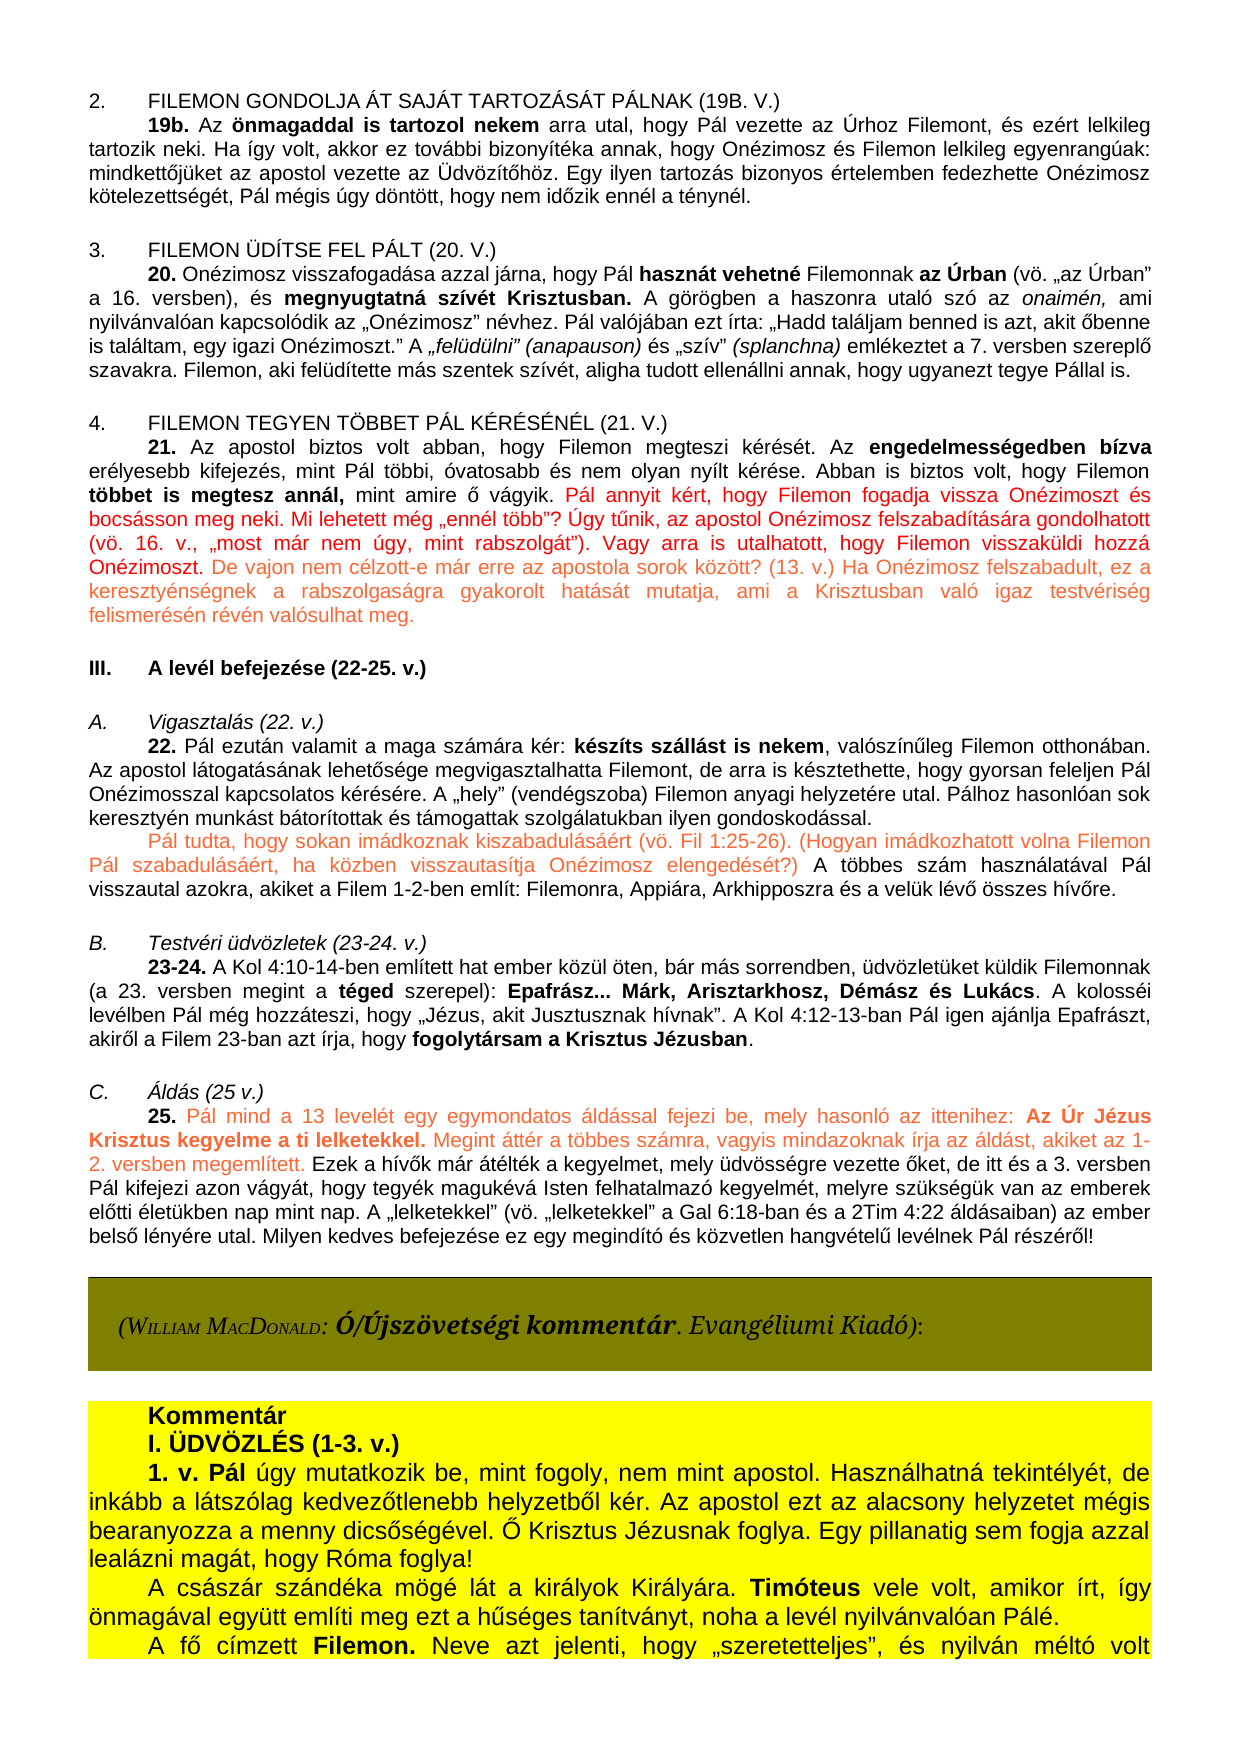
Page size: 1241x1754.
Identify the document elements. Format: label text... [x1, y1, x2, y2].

text 2. FILEMON GONDOLJA ÁT SAJÁT TARTOZÁSÁT PÁLNAK (19B. V.) [88, 88, 1152, 112]
text C. Áldás (25 v.) [88, 1080, 1152, 1104]
text A császár szándéka mögé lát a királyok Királyára. Timóteus vele volt, amikor írt, így önmagával együtt említi meg ezt a hűséges tanítványt, noha a levél nyilvánvalóan Pálé. [88, 1573, 1152, 1631]
text 3. FILEMON ÜDÍTSE FEL PÁLT (20. V.) [88, 238, 1152, 262]
text 1. v. Pál úgy mutatkozik be, mint fogoly, nem mint apostol. Használhatná tekintélyét, de inkább a látszólag kedvezőtlenebb helyzetből kér. Az apostol ezt az alacsony helyzetet mégis bearanyozza a menny dicsőségével. Ő Krisztus Jézusnak foglya. Egy pillanatig sem fogja azzal lealázni magát, hogy Róma foglya! [88, 1458, 1152, 1573]
text Pál tudta, hogy sokan imádkoznak kiszabadulásáért (vö. Fil 1:25-26). (Hogyan imádkozhatott volna Filemon Pál szabadulásáért, ha közben visszautasítja Onézimosz elengedését?) A többes szám használatával Pál visszautal azokra, akiket a Filem 1-2-ben említ: Filemonra, Appiára, Arkhipposzra és a velük lévő összes hívőre. [88, 829, 1152, 901]
text A fő címzett Filemon. Neve azt jelenti, hogy „szeretetteljes”, és nyilván méltó volt [88, 1631, 1152, 1659]
text 23-24. A Kol 4:10-14-ben említett hat ember közül öten, bár más sorrendben, üdvözletüket küldik Filemonnak (a 23. versben megint a téged szerepel): Epafrász... Márk, Arisztarkhosz, Démász és Lukács. A kolosséi levélben Pál még hozzáteszi, hogy „Jézus, akit Jusztusznak hívnak”. A Kol 4:12-13-ban Pál igen ajánlja Epafrászt, akiről a Filem 23-ban azt írja, hogy fogolytársam a Krisztus Jézusban. [88, 955, 1152, 1051]
text I. ÜDVÖZLÉS (1-3. v.) [88, 1429, 1152, 1458]
text Kommentár [88, 1401, 1152, 1429]
text A. Vigasztalás (22. v.) [88, 709, 1152, 733]
text 20. Onézimosz visszafogadása azzal járna, hogy Pál hasznát vehetné Filemonnak az Úrban (vö. „az Úrban” a 16. versben), és megnyugtatná szívét Krisztusban. A görögben a haszonra utaló szó az onaimén, ami nyilvánvalóan kapcsolódik az „Onézimosz” névhez. Pál valójában ezt írta: „Hadd találjam benned is azt, akit őbenne is találtam, egy igazi Onézimoszt.” A „felüdülni” (anapauson) és „szív” (splanchna) emlékeztet a 7. versben szereplő szavakra. Filemon, aki felüdítette más szentek szívét, aligha tudott ellenállni annak, hogy ugyanezt tegye Pállal is. [88, 262, 1152, 382]
text 21. Az apostol biztos volt abban, hogy Filemon megteszi kérését. Az engedelmességedben bízva erélyesebb kifejezés, mint Pál többi, óvatosabb és nem olyan nyílt kérése. Abban is biztos volt, hogy Filemon többet is megtesz annál, mint amire ő vágyik. Pál annyit kért, hogy Filemon fogadja vissza Onézimoszt és bocsásson meg neki. Mi lehetett még „ennél több”? Úgy tűnik, az apostol Onézimosz felszabadítására gondolhatott (vö. 16. v., „most már nem úgy, mint rabszolgát”). Vagy arra is utalhatott, hogy Filemon visszaküldi hozzá Onézimoszt. De vajon nem célzott‑e már erre az apostola sorok között? (13. v.) Ha Onézimosz felszabadult, ez a keresztyénségnek a rabszolgaságra gyakorolt hatását mutatja, ami a Krisztusban való igaz testvériség felismerésén révén valósulhat meg. [88, 435, 1152, 627]
text 22. Pál ezután valamit a maga számára kér: készíts szállást is nekem, valószínűleg Filemon otthonában. Az apostol látogatásának lehetősége megvigasztalhatta Filemont, de arra is késztethette, hogy gyorsan feleljen Pál Onézimosszal kapcsolatos kérésére. A „hely” (vendégszoba) Filemon anyagi helyzetére utal. Pálhoz hasonlóan sok keresztyén munkást bátorítottak és támogattak szolgálatukban ilyen gondoskodással. [88, 733, 1152, 829]
text 4. FILEMON TEGYEN TÖBBET PÁL KÉRÉSÉNÉL (21. V.) [88, 411, 1152, 435]
text 25. Pál mind a 13 levelét egy egymondatos áldással fejezi be, mely hasonló az ittenihez: Az Úr Jézus Krisztus kegyelme a ti lelketekkel. Megint áttér a többes számra, vagyis mindazoknak írja az áldást, akiket az 1-2. versben megemlített. Ezek a hívők már átélték a kegyelmet, mely üdvösségre vezette őket, de itt és a 3. versben Pál kifejezi azon vágyát, hogy tegyék magukévá Isten felhatalmazó kegyelmét, melyre szükségük van az emberek előtti életükben nap mint nap. A „lelketekkel” (vö. „lelketekkel” a Gal 6:18-ban és a 2Tim 4:22 áldásaiban) az ember belső lényére utal. Milyen kedves befejezése ez egy megindító és közvetlen hangvételű levélnek Pál részéről! [88, 1104, 1152, 1248]
text (William MacDonald: Ó/Újszövetségi kommentár. Evangéliumi Kiadó): [88, 1278, 1152, 1371]
text III. A levél befejezése (22-25. v.) [88, 656, 1152, 680]
text 19b. Az önmagaddal is tartozol nekem arra utal, hogy Pál vezette az Úrhoz Filemont, és ezért lelkileg tartozik neki. Ha így volt, akkor ez további bizonyítéka annak, hogy Onézimosz és Filemon lelkileg egyenrangúak: mindkettőjüket az apostol vezette az Üdvözítőhöz. Egy ilyen tartozás bizonyos értelemben fedezhette Onézimosz kötelezettségét, Pál mégis úgy döntött, hogy nem időzik ennél a ténynél. [88, 112, 1152, 208]
text B. Testvéri üdvözletek (23-24. v.) [88, 931, 1152, 955]
